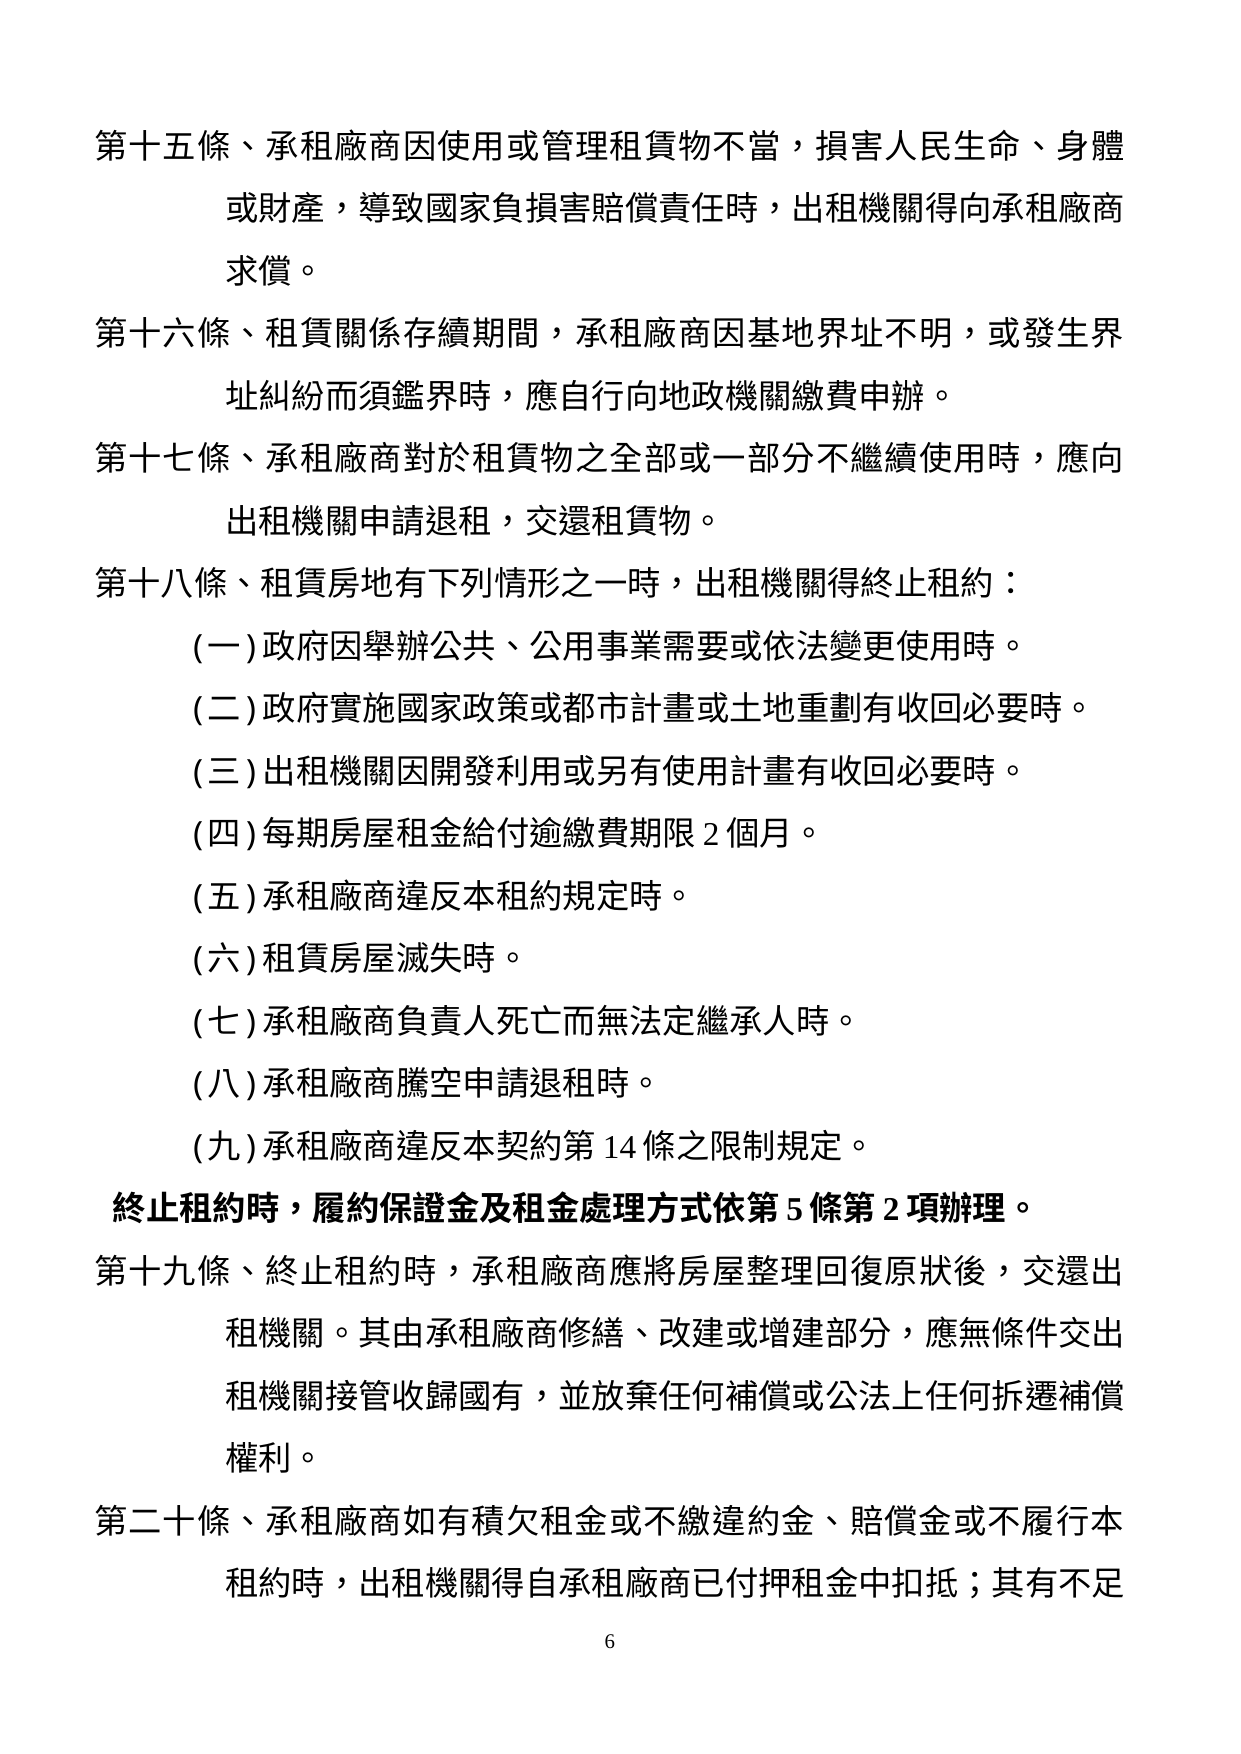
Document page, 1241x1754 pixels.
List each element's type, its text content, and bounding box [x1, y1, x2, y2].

list 每期房屋租金給付逾繳費期限2個月。 [188, 790, 1125, 852]
text 第十七條、承租廠商對於租賃物之全部或一部分不繼續使用時，應向出租機關申請退租，交還租賃物。 [94, 415, 1125, 540]
list 政府因舉辦公共、公用事業需要或依法變更使用時。 [188, 602, 1125, 665]
text 終止租約時，履約保證金及租金處理方式依第5條第2項辦理。 [113, 1165, 1125, 1227]
list 出租機關因開發利用或另有使用計畫有收回必要時。 [188, 727, 1125, 790]
text 第十八條、租賃房地有下列情形之一時，出租機關得終止租約： [94, 540, 1125, 602]
text 第二十條、承租廠商如有積欠租金或不繳違約金、賠償金或不履行本租約時，出租機關得自承租廠商已付押租金中扣抵；其有不足 [94, 1477, 1125, 1602]
list 政府實施國家政策或都市計畫或土地重劃有收回必要時。 [188, 665, 1125, 727]
list 承租廠商違反本契約第14條之限制規定。 [188, 1102, 1125, 1165]
list 承租廠商騰空申請退租時。 [188, 1040, 1125, 1102]
text 第十九條、終止租約時，承租廠商應將房屋整理回復原狀後，交還出租機關。其由承租廠商修繕、改建或增建部分，應無條件交出租機關接管收歸國有，並放棄任何補償或公法上任何拆遷補償權利。 [94, 1227, 1125, 1477]
text 第十五條、承租廠商因使用或管理租賃物不當，損害人民生命、身體或財產，導致國家負損害賠償責任時，出租機關得向承租廠商求償。 [94, 102, 1125, 290]
list 承租廠商違反本租約規定時。 [188, 852, 1125, 915]
list 租賃房屋滅失時。 [188, 915, 1125, 977]
list 承租廠商負責人死亡而無法定繼承人時。 [188, 977, 1125, 1040]
text 第十六條、租賃關係存續期間，承租廠商因基地界址不明，或發生界址糾紛而須鑑界時，應自行向地政機關繳費申辦。 [94, 290, 1125, 415]
